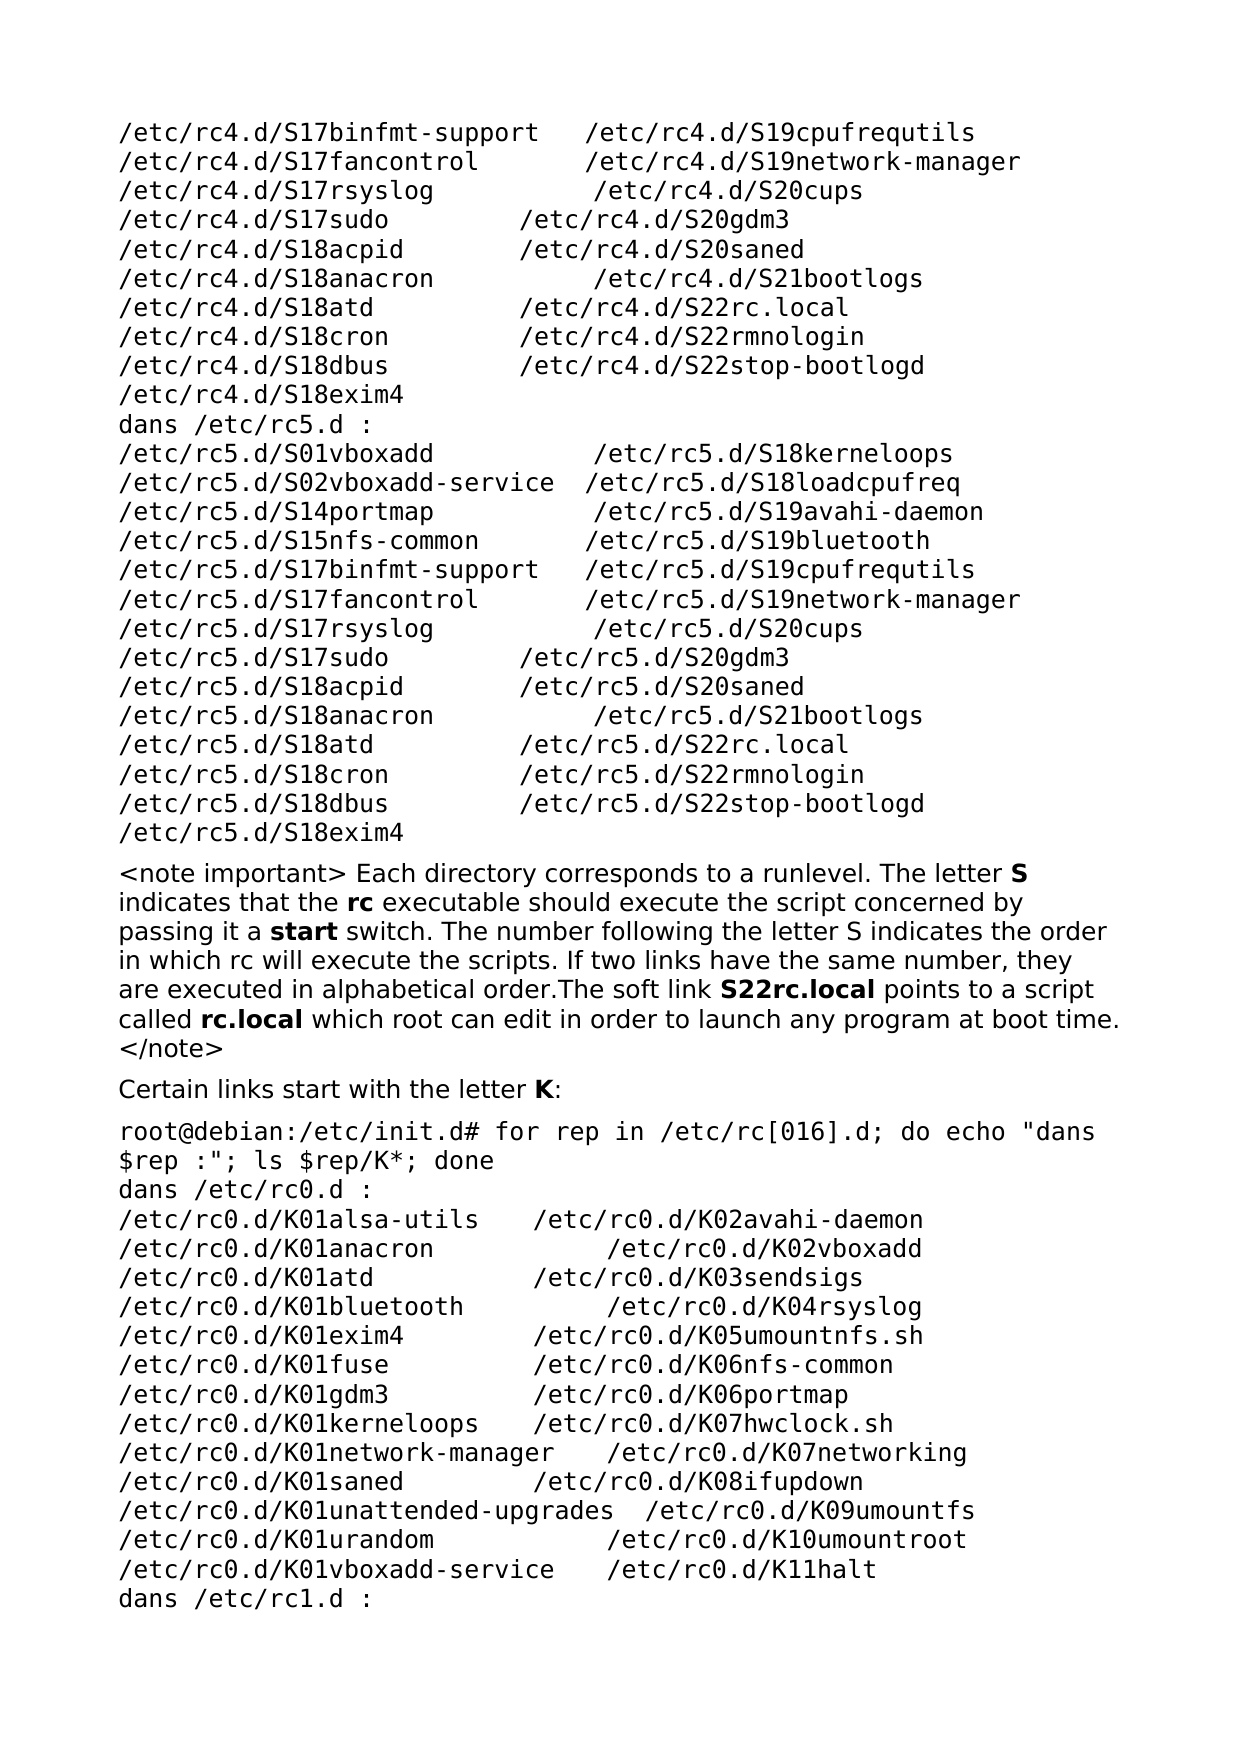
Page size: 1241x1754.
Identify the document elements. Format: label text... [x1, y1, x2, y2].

text Certain links start with the letter K: [118, 1076, 1122, 1105]
text <note important> Each directory corresponds to a runlevel. The letter S indicates that the rc executable should execute the script concerned by passing it a start switch. The number following the letter S indicates the order in which rc will execute the scripts. If two links have the same number, they are executed in alphabetical order.The soft link S22rc.local points to a script called rc.local which root can edit in order to launch any program at boot time. </note> [118, 859, 1122, 1063]
text root@debian:/etc/init.d# for rep in /etc/rc[016].d; do echo "dans $rep :"; ls $rep/K*; done dans /etc/rc0.d : /etc/rc0.d/K01alsa-utils /etc/rc0.d/K02avahi-daemon /etc/rc0.d/K01anacron /etc/rc0.d/K02vboxadd /etc/rc0.d/K01atd /etc/rc0.d/K03sendsigs /etc/rc0.d/K01bluetooth /etc/rc0.d/K04rsyslog /etc/rc0.d/K01exim4 /etc/rc0.d/K05umountnfs.sh /etc/rc0.d/K01fuse /etc/rc0.d/K06nfs-common /etc/rc0.d/K01gdm3 /etc/rc0.d/K06portmap /etc/rc0.d/K01kerneloops /etc/rc0.d/K07hwclock.sh /etc/rc0.d/K01network-manager /etc/rc0.d/K07networking /etc/rc0.d/K01saned /etc/rc0.d/K08ifupdown /etc/rc0.d/K01unattended-upgrades /etc/rc0.d/K09umountfs /etc/rc0.d/K01urandom /etc/rc0.d/K10umountroot /etc/rc0.d/K01vboxadd-service /etc/rc0.d/K11halt dans /etc/rc1.d : [118, 1117, 1122, 1613]
text /etc/rc4.d/S17binfmt-support /etc/rc4.d/S19cpufrequtils /etc/rc4.d/S17fancontrol /etc/rc4.d/S19network-manager /etc/rc4.d/S17rsyslog /etc/rc4.d/S20cups /etc/rc4.d/S17sudo /etc/rc4.d/S20gdm3 /etc/rc4.d/S18acpid /etc/rc4.d/S20saned /etc/rc4.d/S18anacron /etc/rc4.d/S21bootlogs /etc/rc4.d/S18atd /etc/rc4.d/S22rc.local /etc/rc4.d/S18cron /etc/rc4.d/S22rmnologin /etc/rc4.d/S18dbus /etc/rc4.d/S22stop-bootlogd /etc/rc4.d/S18exim4 dans /etc/rc5.d : /etc/rc5.d/S01vboxadd /etc/rc5.d/S18kerneloops /etc/rc5.d/S02vboxadd-service /etc/rc5.d/S18loadcpufreq /etc/rc5.d/S14portmap /etc/rc5.d/S19avahi-daemon /etc/rc5.d/S15nfs-common /etc/rc5.d/S19bluetooth /etc/rc5.d/S17binfmt-support /etc/rc5.d/S19cpufrequtils /etc/rc5.d/S17fancontrol /etc/rc5.d/S19network-manager /etc/rc5.d/S17rsyslog /etc/rc5.d/S20cups /etc/rc5.d/S17sudo /etc/rc5.d/S20gdm3 /etc/rc5.d/S18acpid /etc/rc5.d/S20saned /etc/rc5.d/S18anacron /etc/rc5.d/S21bootlogs /etc/rc5.d/S18atd /etc/rc5.d/S22rc.local /etc/rc5.d/S18cron /etc/rc5.d/S22rmnologin /etc/rc5.d/S18dbus /etc/rc5.d/S22stop-bootlogd /etc/rc5.d/S18exim4 [118, 118, 1122, 847]
